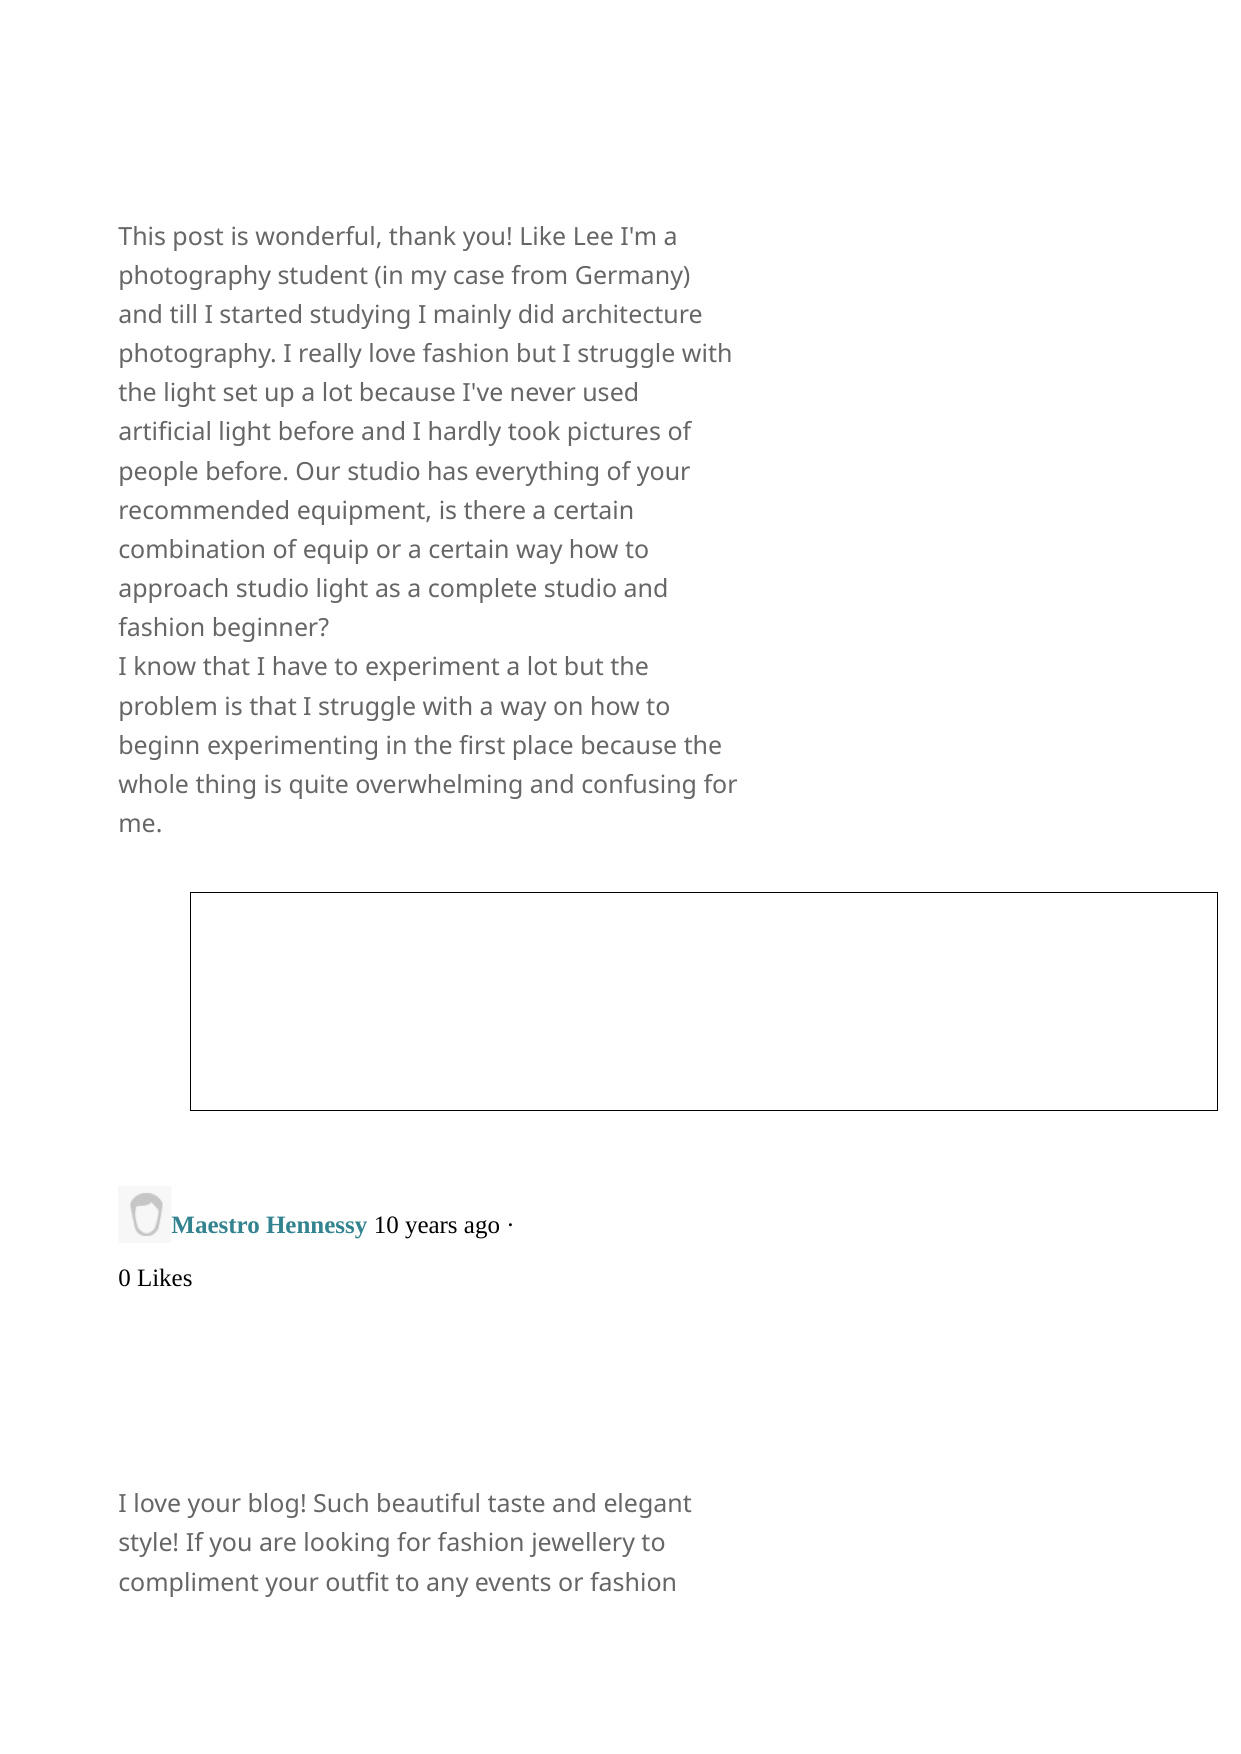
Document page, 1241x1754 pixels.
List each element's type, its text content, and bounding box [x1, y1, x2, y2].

text Maestro Hennessy 10 years ago · 0 Likes [118, 1186, 531, 1292]
picture [118, 1186, 172, 1243]
text I love your blog! Such beautiful taste and elegant style! If you are looking for fashion jewellery to compliment your outfit to any events or fashion [118, 1486, 739, 1598]
text This post is wonderful, thank you! Like Lee I'm a photography student (in my case from Germany) and till I started studying I mainly did architecture photography. I really love fashion but I struggle with the light set up a lot because I've never used artificial light before and I hardly took pictures of people before. Our studio has everything of your recommended equipment, is there a certain combination of equip or a certain way how to approach studio light as a complete studio and fashion beginner? I know that I have to experiment a lot but the problem is that I struggle with a way on how to beginn experimenting in the first place because the whole thing is quite overwhelming and confusing for me. [118, 218, 739, 840]
